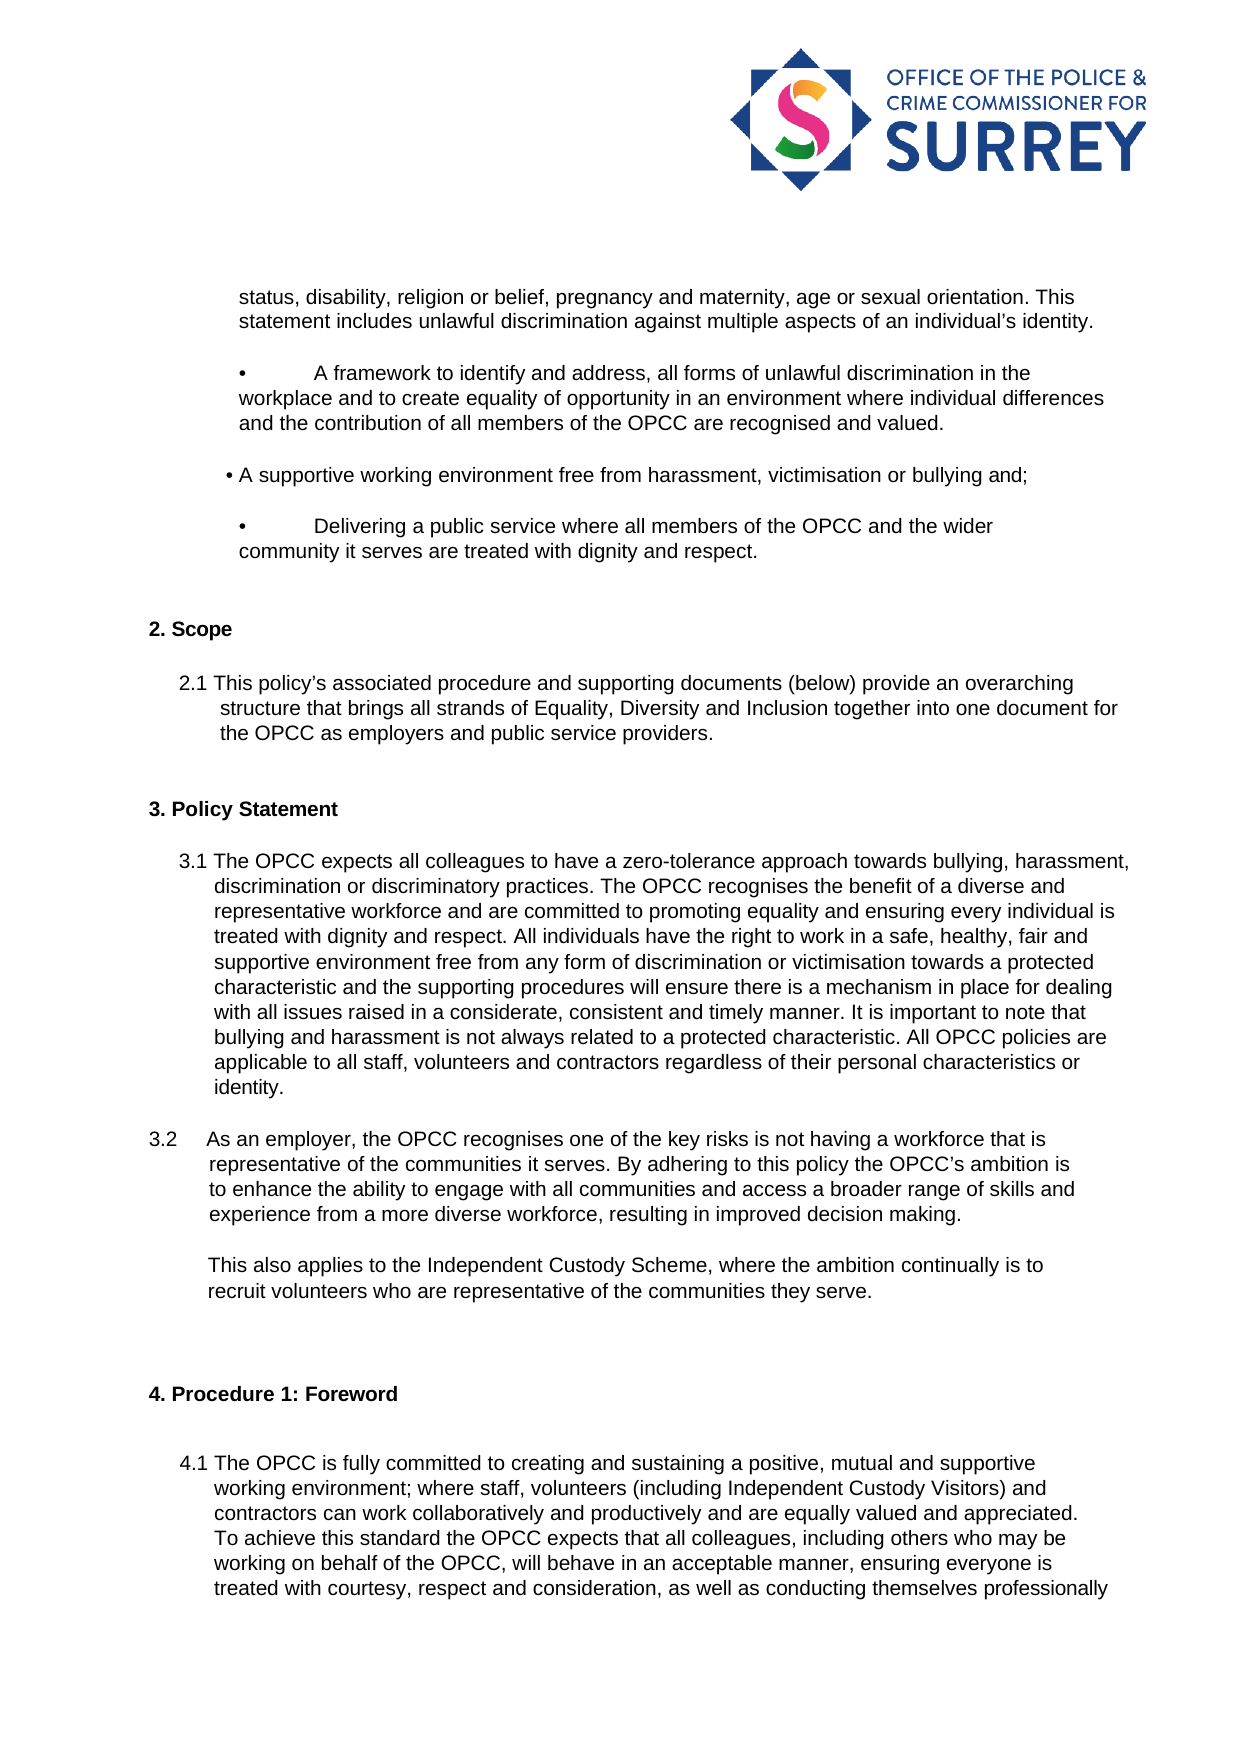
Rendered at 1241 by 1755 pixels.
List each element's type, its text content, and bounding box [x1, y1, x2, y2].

subtitle Procedure 1: Foreword [148, 1382, 1163, 1406]
list Delivering a public service where all members of the OPCC and the wider community it serves are treated with dignity and respect. [239, 514, 1023, 563]
list The OPCC is fully committed to creating and sustaining a positive, mutual and supportive working environment; where staff, volunteers (including Independent Custody Visitors) and [179, 1450, 1112, 1499]
list The OPCC expects all colleagues to have a zero-tolerance approach towards bullying, harassment, discrimination or discriminatory practices. The OPCC recognises the benefit of a diverse and representative workforce and are committed to promoting equality and ensuring every individual is treated with dignity and respect. All individuals have the right to work in a safe, healthy, fair and supportive environment free from any form of discrimination or victimisation towards a protected characteristic and the supporting procedures will ensure there is a mechanism in place for dealing with all issues raised in a considerate, consistent and timely manner. It is important to note that bullying and harassment is not always related to a protected characteristic. All OPCC policies are applicable to all staff, volunteers and contractors regardless of their personal characteristics or identity. [178, 849, 1130, 1099]
text treated with courtesy, respect and consideration, as well as conducting themselves professionally [214, 1576, 1163, 1600]
subtitle Scope [148, 617, 1163, 641]
list A supportive working environment free from harassment, victimisation or bullying and; [226, 462, 1163, 486]
list As an employer, the OPCC recognises one of the key risks is not having a workforce that is representative of the communities it serves. By adhering to this policy the OPCC’s ambition is to enhance the ability to engage with all communities and access a broader range of skills and experience from a more diverse workforce, resulting in improved decision making. [148, 1126, 1092, 1226]
text contractors can work collaboratively and productively and are equally valued and appreciated. To achieve this standard the OPCC expects that all colleagues, including others who may be working on behalf of the OPCC, will behave in an acceptable manner, ensuring everyone is [214, 1501, 1087, 1575]
text This also applies to the Independent Custody Scheme, where the ambition continually is to recruit volunteers who are representative of the communities they serve. [208, 1253, 1087, 1302]
list A framework to identify and address, all forms of unlawful discrimination in the workplace and to create equality of opportunity in an environment where individual differences and the contribution of all members of the OPCC are recognised and valued. [239, 361, 1129, 435]
subtitle Policy Statement [148, 797, 1163, 821]
list This policy’s associated procedure and supporting documents (below) provide an overarching structure that brings all strands of Equality, Diversity and Inclusion together into one document for the OPCC as employers and public service providers. [178, 670, 1118, 744]
text status, disability, religion or belief, pregnancy and maternity, age or sexual orientation. This statement includes unlawful discrimination against multiple aspects of an individual’s identity. [239, 285, 1163, 333]
